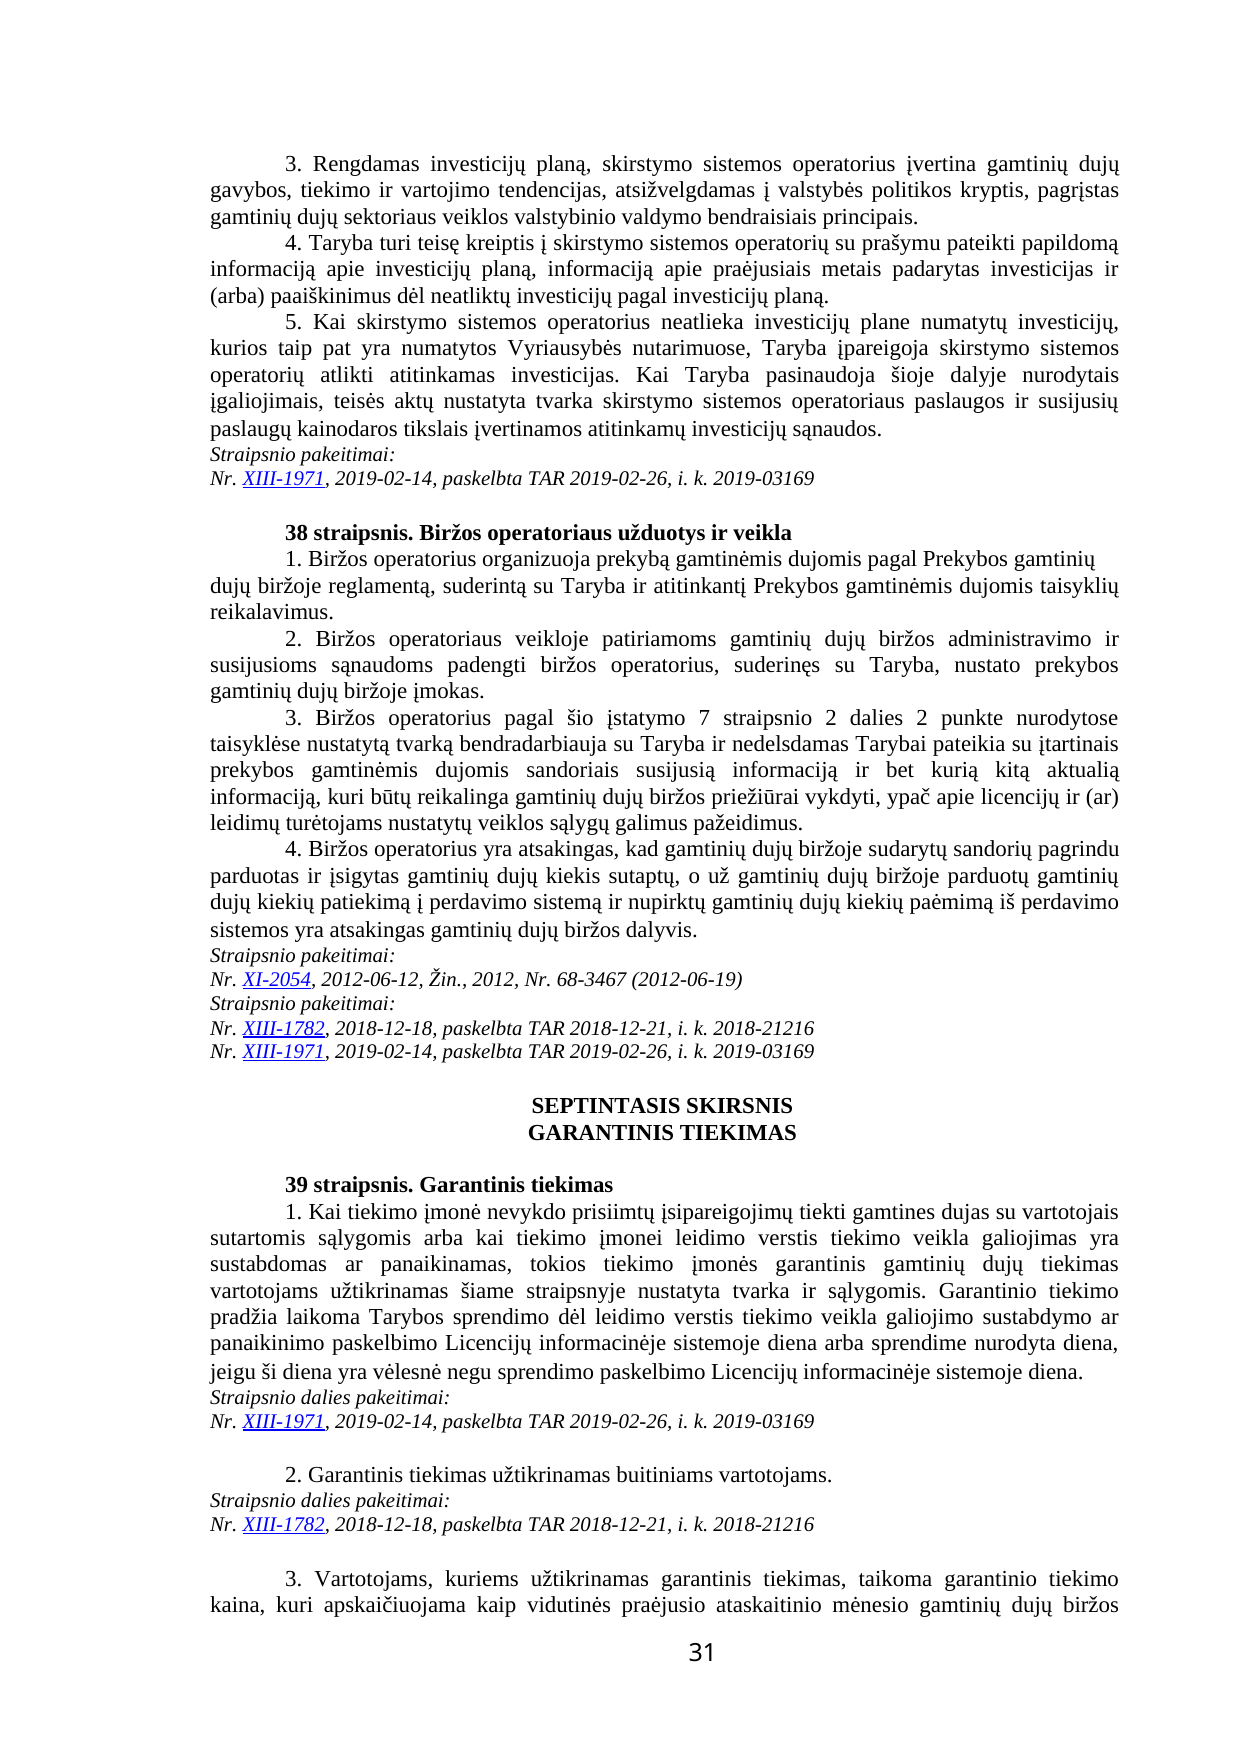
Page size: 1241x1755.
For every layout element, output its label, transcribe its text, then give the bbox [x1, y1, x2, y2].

text 1. Kai tiekimo įmonė nevykdo prisiimtų įsipareigojimų tiekti gamtines dujas su vartotojais sutartomis sąlygomis arba kai tiekimo įmonei leidimo verstis tiekimo veikla galiojimas yra sustabdomas ar panaikinamas, tokios tiekimo įmonės garantinis gamtinių dujų tiekimas vartotojams užtikrinamas šiame straipsnyje nustatyta tvarka ir sąlygomis. Garantinio tiekimo pradžia laikoma Tarybos sprendimo dėl leidimo verstis tiekimo veikla galiojimo sustabdymo ar panaikinimo paskelbimo Licencijų informacinėje sistemoje diena arba sprendime nurodyta diena, jeigu ši diena yra vėlesnė negu sprendimo paskelbimo Licencijų informacinėje sistemoje diena. [210, 1198, 1120, 1384]
text Straipsnio pakeitimai: [210, 442, 1120, 466]
text SEPTINTASIS SKIRSNIS [210, 1092, 1114, 1119]
text GARANTINIS TIEKIMAS [210, 1119, 1114, 1145]
text 2. Biržos operatoriaus veikloje patiriamoms gamtinių dujų biržos administravimo ir susijusioms sąnaudoms padengti biržos operatorius, suderinęs su Taryba, nustato prekybos gamtinių dujų biržoje įmokas. [210, 624, 1120, 704]
text 4. Taryba turi teisę kreiptis į skirstymo sistemos operatorių su prašymu pateikti papildomą informaciją apie investicijų planą, informaciją apie praėjusiais metais padarytas investicijas ir (arba) paaiškinimus dėl neatliktų investicijų pagal investicijų planą. [210, 229, 1120, 308]
text 4. Biržos operatorius yra atsakingas, kad gamtinių dujų biržoje sudarytų sandorių pagrindu parduotas ir įsigytas gamtinių dujų kiekis sutaptų, o už gamtinių dujų biržoje parduotų gamtinių dujų kiekių patiekimą į perdavimo sistemą ir nupirktų gamtinių dujų kiekių paėmimą iš perdavimo sistemos yra atsakingas gamtinių dujų biržos dalyvis. [210, 835, 1120, 943]
text Nr. XIII-1782, 2018-12-18, paskelbta TAR 2018-12-21, i. k. 2018-21216 [210, 1015, 1120, 1039]
text 39 straipsnis. Garantinis tiekimas [210, 1171, 1120, 1198]
text Straipsnio pakeitimai: [210, 943, 1120, 967]
text 3. Vartotojams, kuriems užtikrinamas garantinis tiekimas, taikoma garantinio tiekimo kaina, kuri apskaičiuojama kaip vidutinės praėjusio ataskaitinio mėnesio gamtinių dujų biržos [210, 1565, 1120, 1617]
text 2. Garantinis tiekimas užtikrinamas buitiniams vartotojams. [210, 1461, 1120, 1488]
text 38 straipsnis. Biržos operatoriaus užduotys ir veikla [210, 519, 1120, 546]
text 1. Biržos operatorius organizuoja prekybą gamtinėmis dujomis pagal Prekybos gamtinių [210, 546, 1120, 572]
text 3. Biržos operatorius pagal šio įstatymo 7 straipsnio 2 dalies 2 punkte nurodytose taisyklėse nustatytą tvarką bendradarbiauja su Taryba ir nedelsdamas Tarybai pateikia su įtartinais prekybos gamtinėmis dujomis sandoriais susijusią informaciją ir bet kurią kitą aktualią informaciją, kuri būtų reikalinga gamtinių dujų biržos priežiūrai vykdyti, ypač apie licencijų ir (ar) leidimų turėtojams nustatytų veiklos sąlygų galimus pažeidimus. [210, 704, 1120, 835]
text dujų biržoje reglamentą, suderintą su Taryba ir atitinkantį Prekybos gamtinėmis dujomis taisyklių reikalavimus. [210, 572, 1120, 624]
text Nr. XI-2054, 2012-06-12, Žin., 2012, Nr. 68-3467 (2012-06-19) [210, 967, 1120, 991]
text Nr. XIII-1971, 2019-02-14, paskelbta TAR 2019-02-26, i. k. 2019-03169 [210, 1039, 1120, 1063]
text Straipsnio pakeitimai: [210, 991, 1120, 1015]
text Nr. XIII-1971, 2019-02-14, paskelbta TAR 2019-02-26, i. k. 2019-03169 [210, 466, 1120, 490]
text 3. Rengdamas investicijų planą, skirstymo sistemos operatorius įvertina gamtinių dujų gavybos, tiekimo ir vartojimo tendencijas, atsižvelgdamas į valstybės politikos kryptis, pagrįstas gamtinių dujų sektoriaus veiklos valstybinio valdymo bendraisiais principais. [210, 150, 1120, 229]
text Straipsnio dalies pakeitimai: [210, 1384, 1120, 1409]
text 5. Kai skirstymo sistemos operatorius neatlieka investicijų plane numatytų investicijų, kurios taip pat yra numatytos Vyriausybės nutarimuose, Taryba įpareigoja skirstymo sistemos operatorių atlikti atitinkamas investicijas. Kai Taryba pasinaudoja šioje dalyje nurodytais įgaliojimais, teisės aktų nustatyta tvarka skirstymo sistemos operatoriaus paslaugos ir susijusių paslaugų kainodaros tikslais įvertinamos atitinkamų investicijų sąnaudos. [210, 308, 1120, 442]
text Nr. XIII-1782, 2018-12-18, paskelbta TAR 2018-12-21, i. k. 2018-21216 [210, 1512, 1120, 1536]
text Nr. XIII-1971, 2019-02-14, paskelbta TAR 2019-02-26, i. k. 2019-03169 [210, 1409, 1120, 1433]
text Straipsnio dalies pakeitimai: [210, 1488, 1120, 1512]
